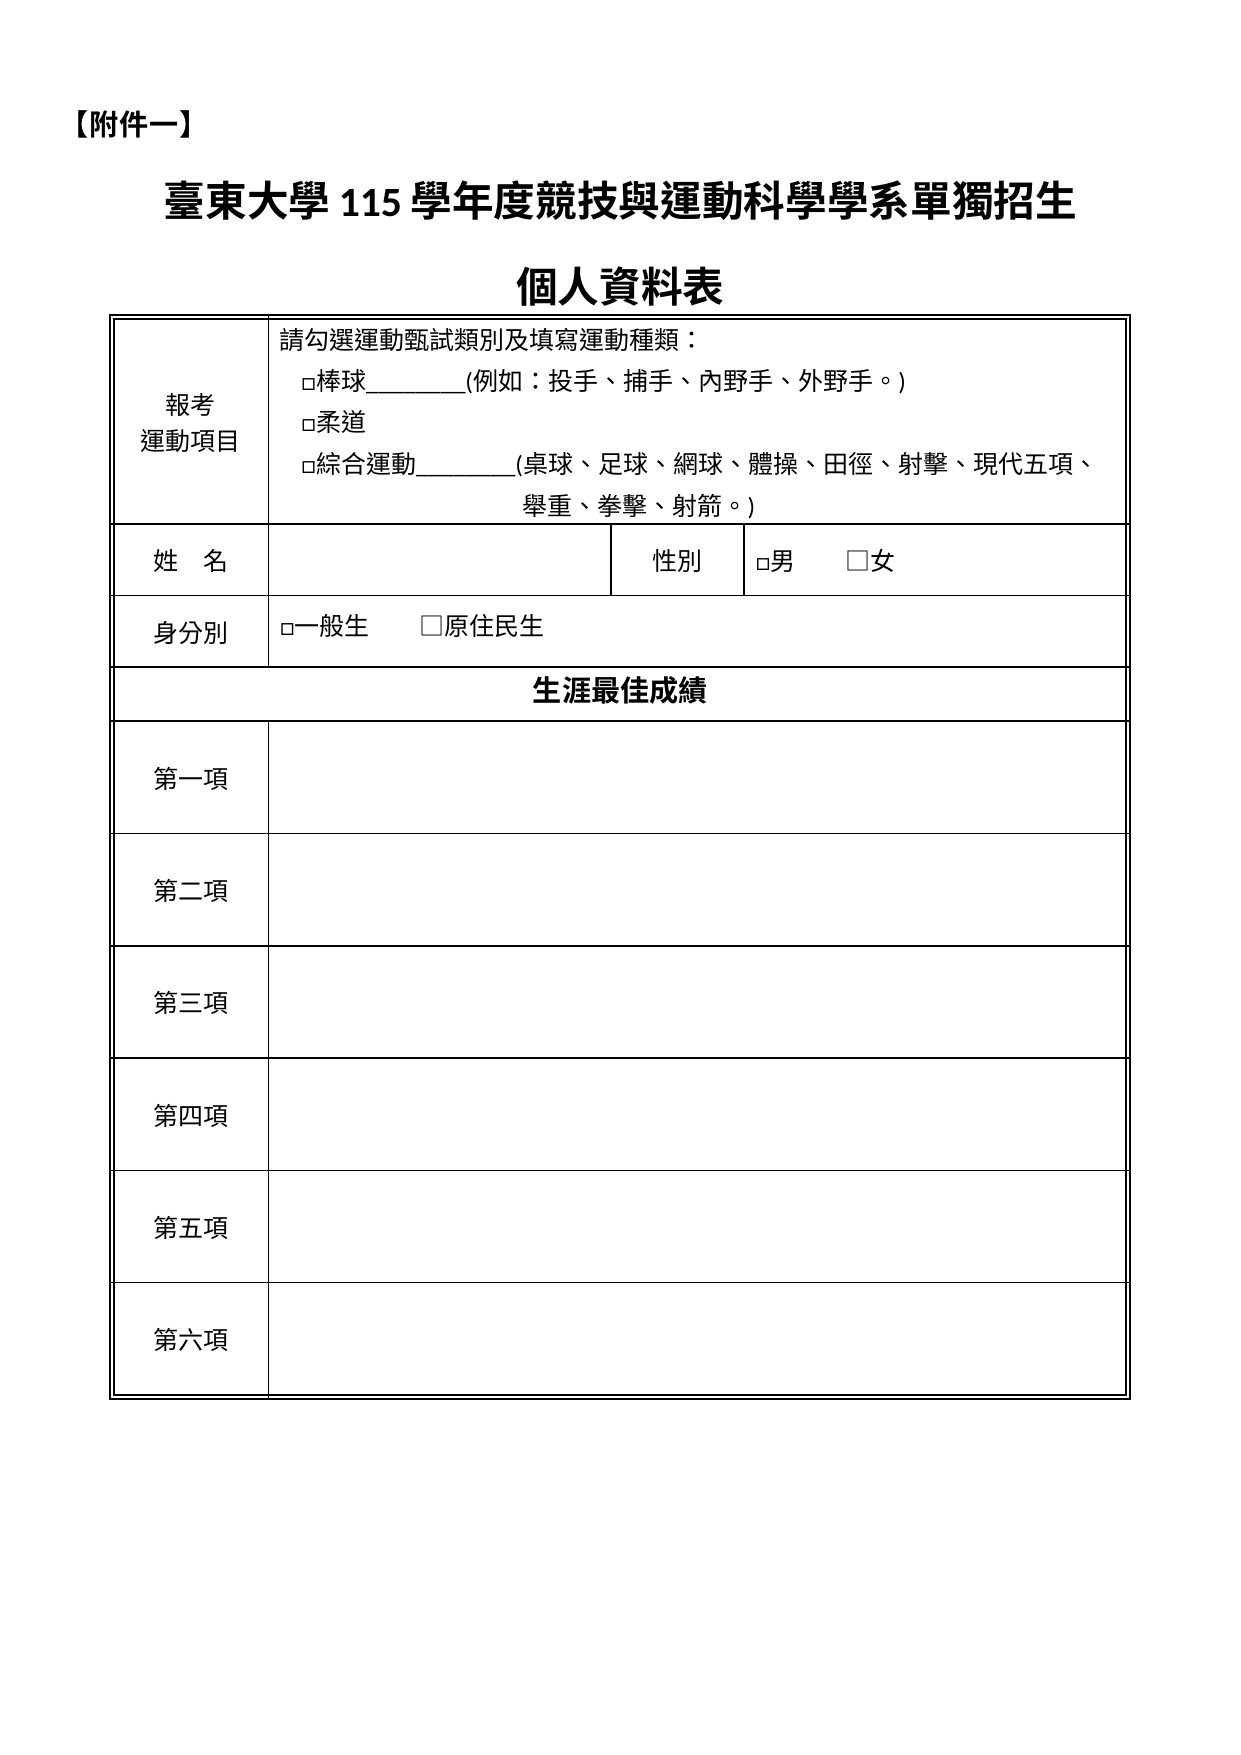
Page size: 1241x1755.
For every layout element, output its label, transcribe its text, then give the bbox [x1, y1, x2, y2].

text 臺東大學115學年度競技與運動科學學系單獨招生 [59, 168, 1181, 229]
table_cell 第四項 [115, 1059, 268, 1169]
table_cell 第二項 [115, 834, 268, 945]
table_header 請勾選運動甄試類別及填寫運動種類： □棒球________(例如：投手、捕手、內野手、外野手。) □柔道 □綜合運動________(桌球、足球、網球、體操、田徑、射擊、現代五項、舉重、拳擊、射箭。) [269, 320, 1125, 523]
text 個人資料表 [59, 254, 1181, 314]
table_cell 性別 [612, 525, 743, 595]
table_cell [269, 722, 1125, 833]
table_cell 第六項 [115, 1283, 268, 1394]
table_cell 身分別 [115, 596, 268, 666]
table_cell [269, 1059, 1125, 1169]
table_cell [269, 947, 1125, 1057]
table_cell 第五項 [115, 1171, 268, 1282]
table_cell 第三項 [115, 947, 268, 1057]
table_cell 生涯最佳成績 [115, 668, 1125, 720]
table_cell □男 □女 [745, 525, 1125, 595]
table_cell [269, 525, 610, 595]
subtitle 【附件一】 [59, 101, 1181, 143]
table_cell [269, 1283, 1125, 1394]
table_cell □一般生 □原住民生 [269, 596, 1125, 666]
table_cell 第一項 [115, 722, 268, 833]
table_cell 姓 名 [115, 525, 268, 595]
table_cell [269, 1171, 1125, 1282]
table_header 報考 運動項目 [115, 320, 268, 523]
table_cell [269, 834, 1125, 945]
